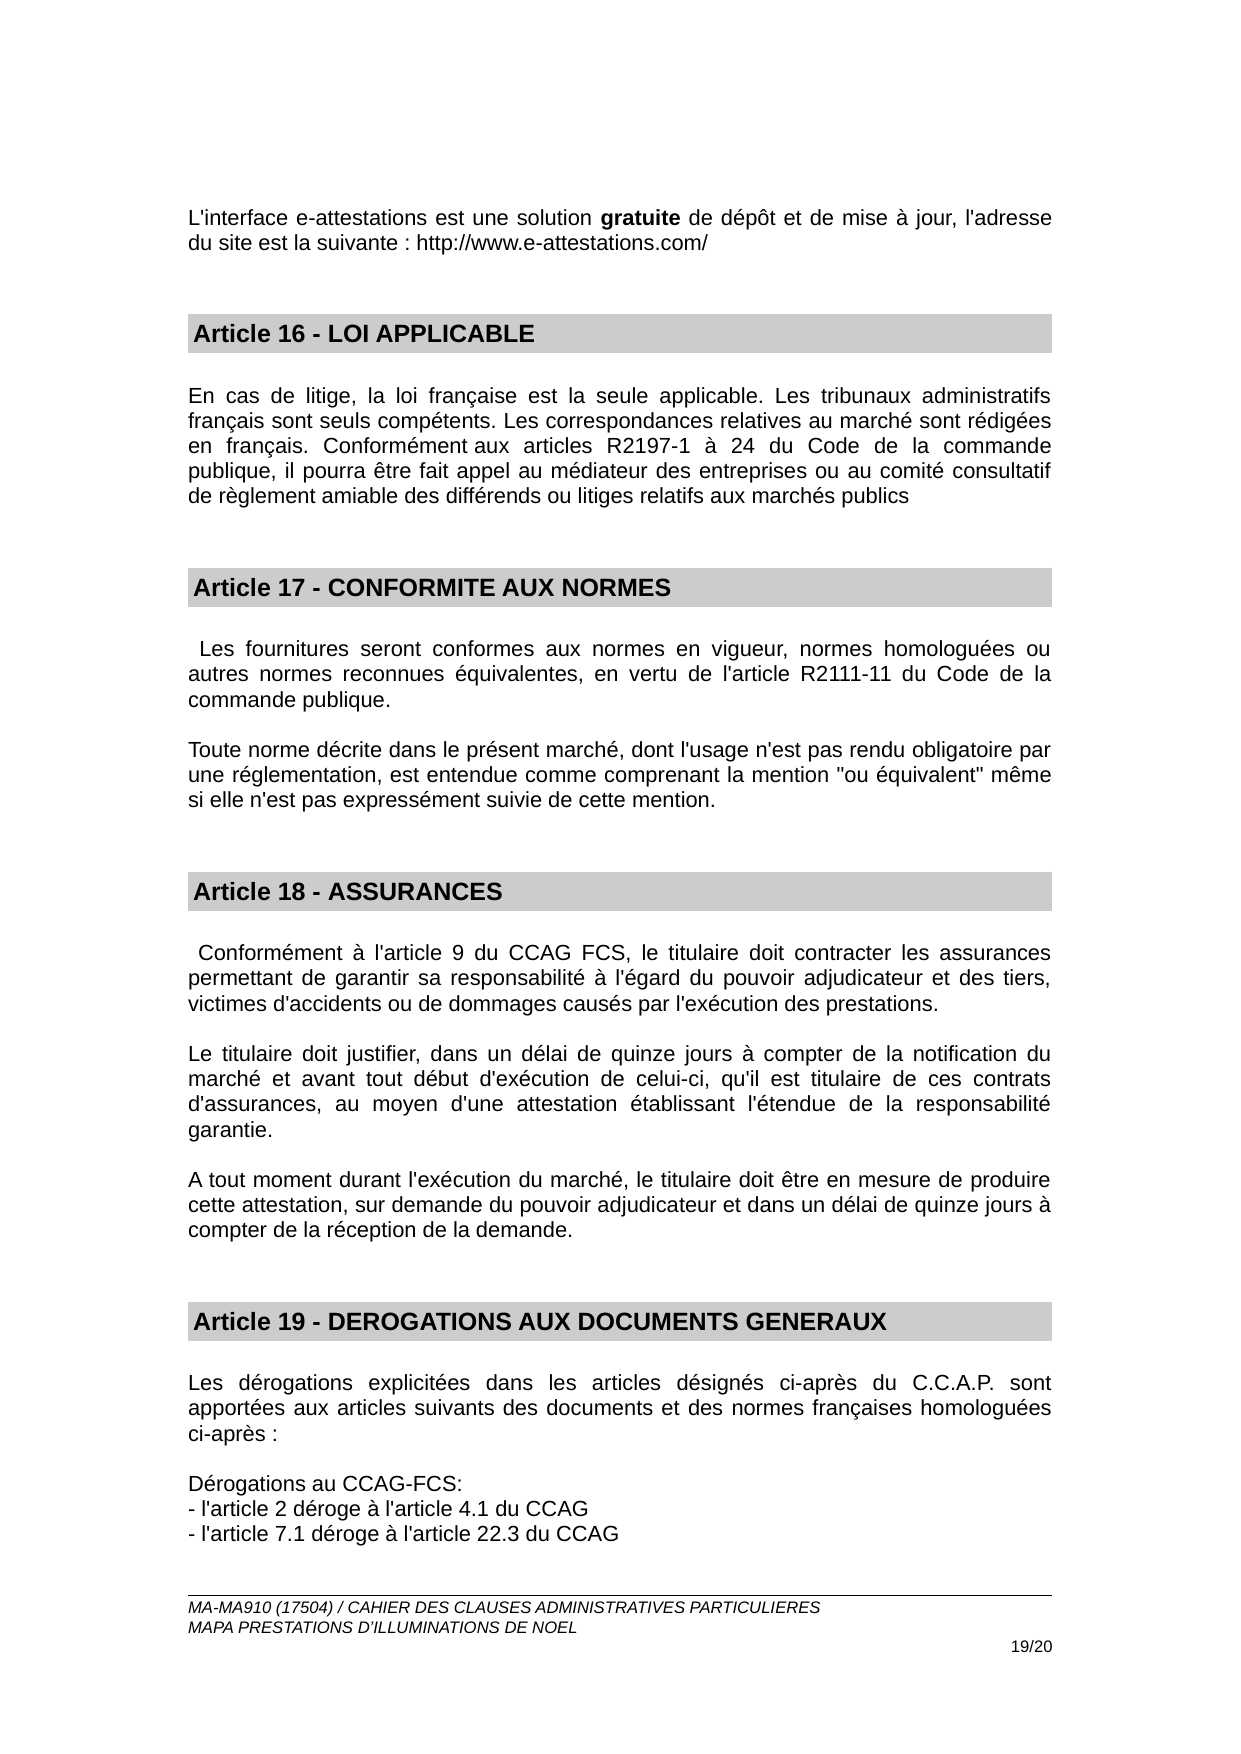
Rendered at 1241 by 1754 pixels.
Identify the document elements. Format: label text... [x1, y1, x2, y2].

text - l'article 2 déroge à l'article 4.1 du CCAG [188, 1496, 1052, 1521]
text A tout moment durant l'exécution du marché, le titulaire doit être en mesure de produire cette attestation, sur demande du pouvoir adjudicateur et dans un délai de quinze jours à compter de la réception de la demande. [188, 1167, 1052, 1242]
subtitle CONFORMITE AUX NORMES [190, 570, 1050, 604]
text Dérogations au CCAG-FCS: [188, 1471, 1052, 1496]
text En cas de litige, la loi française est la seule applicable. Les tribunaux administratifs français sont seuls compétents. Les correspondances relatives au marché sont rédigées en français. Conformément aux articles R2197-1 à 24 du Code de la commande publique, il pourra être fait appel au médiateur des entreprises ou au comité consultatif de règlement amiable des différends ou litiges relatifs aux marchés publics [188, 382, 1052, 508]
text - l'article 7.1 déroge à l'article 22.3 du CCAG [188, 1521, 1052, 1546]
text Conformément à l'article 9 du CCAG FCS, le titulaire doit contracter les assurances permettant de garantir sa responsabilité à l'égard du pouvoir adjudicateur et des tiers, victimes d'accidents ou de dommages causés par l'exécution des prestations. [188, 940, 1052, 1016]
subtitle ASSURANCES [190, 874, 1050, 908]
subtitle DEROGATIONS AUX DOCUMENTS GENERAUX [190, 1304, 1050, 1338]
text Le titulaire doit justifier, dans un délai de quinze jours à compter de la notification du marché et avant tout début d'exécution de celui-ci, qu'il est titulaire de ces contrats d'assurances, au moyen d'une attestation établissant l'étendue de la responsabilité garantie. [188, 1041, 1052, 1142]
text Les dérogations explicitées dans les articles désignés ci-après du C.C.A.P. sont apportées aux articles suivants des documents et des normes françaises homologuées ci-après : [188, 1370, 1052, 1446]
text L'interface e-attestations est une solution gratuite de dépôt et de mise à jour, l'adresse du site est la suivante : http://www.e-attestations.com/ [188, 204, 1052, 255]
text Toute norme décrite dans le présent marché, dont l'usage n'est pas rendu obligatoire par une réglementation, est entendue comme comprenant la mention "ou équivalent" même si elle n'est pas expressément suivie de cette mention. [188, 737, 1052, 812]
text Les fournitures seront conformes aux normes en vigueur, normes homologuées ou autres normes reconnues équivalentes, en vertu de l'article R2111-11 du Code de la commande publique. [188, 636, 1052, 712]
subtitle LOI APPLICABLE [190, 316, 1050, 351]
